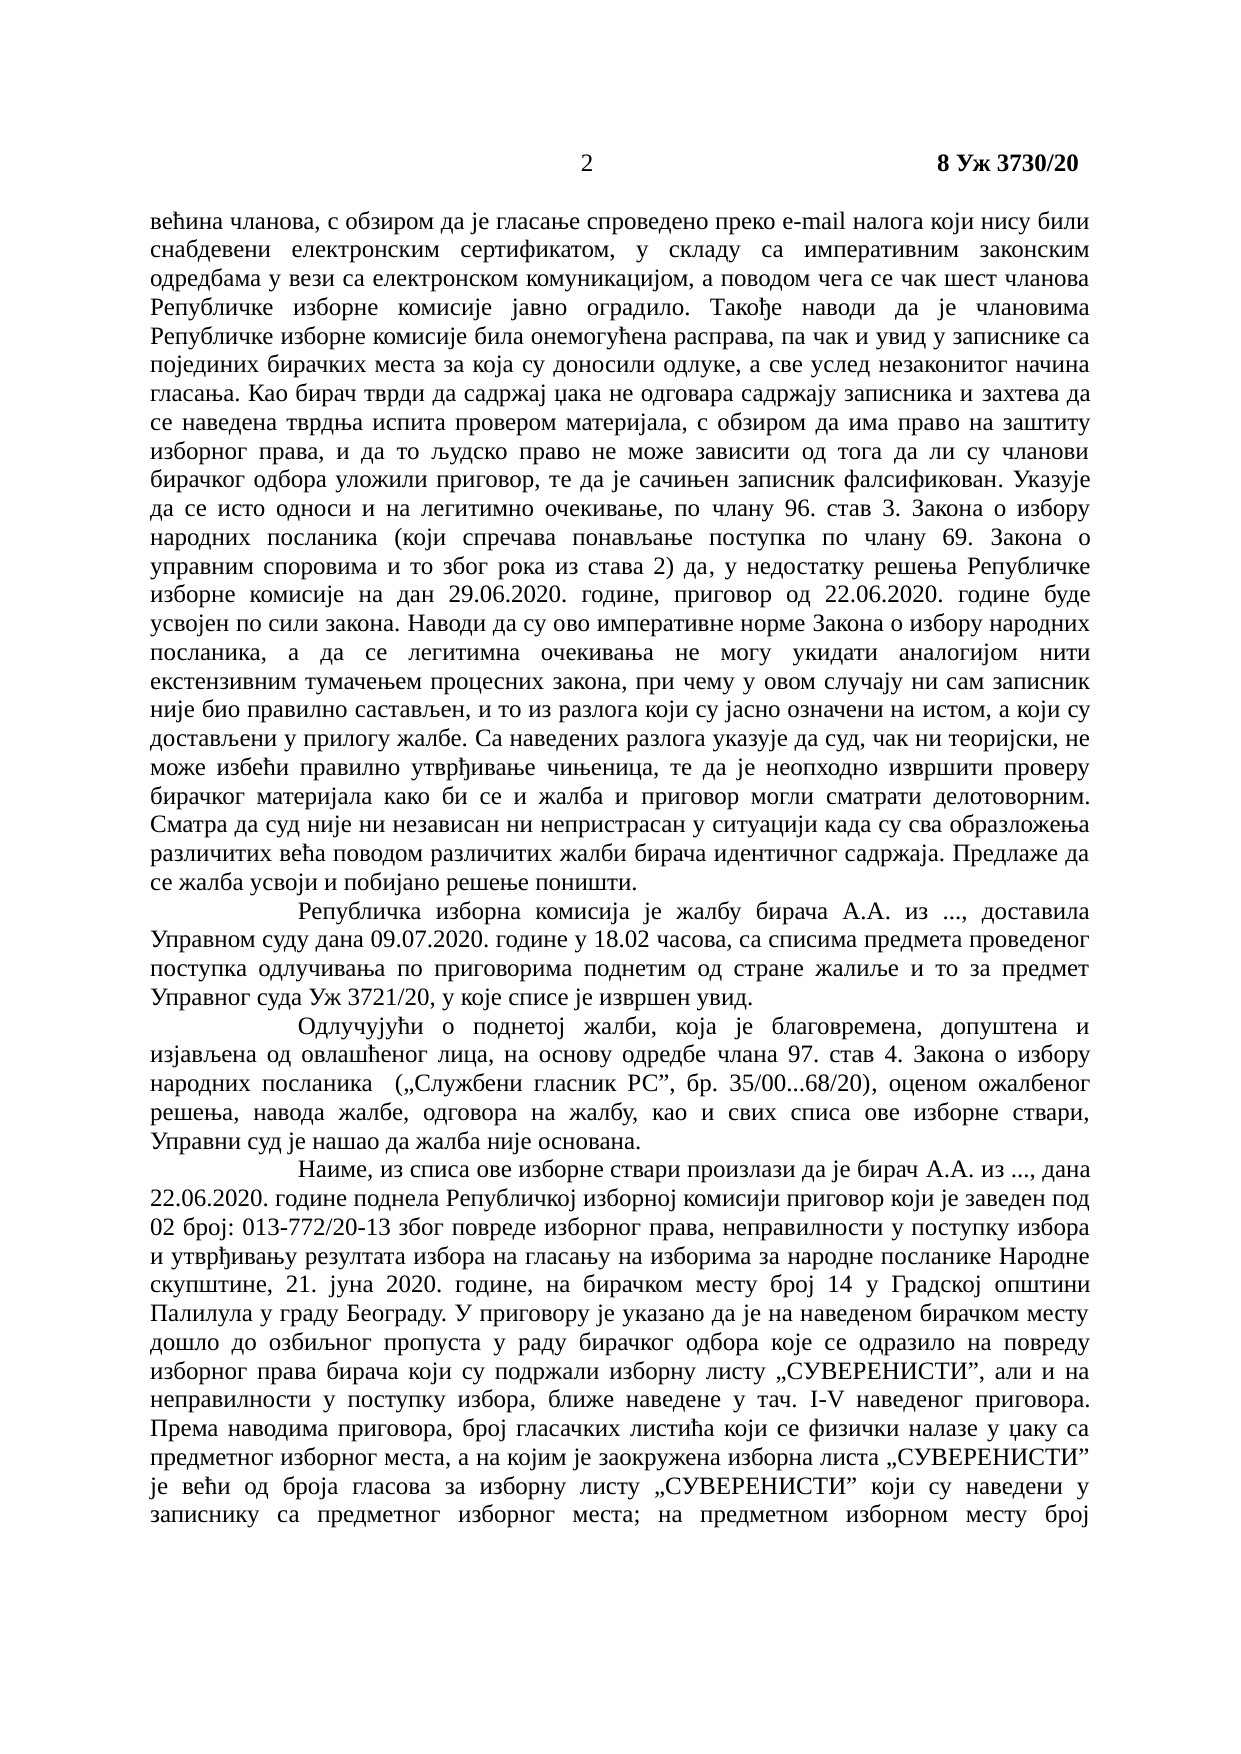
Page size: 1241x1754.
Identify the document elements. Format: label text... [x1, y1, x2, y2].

text Републичка изборна комисија је жалбу бирача A.A. из ..., доставила Управном суду дана 09.07.2020. године у 18.02 часова, са списима предмета проведеног поступка одлучивања по приговорима поднетим од стране жалиље и то за предмет Управног суда Уж 3721/20, у које списе је извршен увид. [150, 896, 1091, 1011]
text већина чланова, с обзиром да је гласање спроведено преко e-mail налога који нису били снабдевени електронским сертификатом, у складу са императивним законским одредбама у вези са електронском комуникацијом, а поводом чега се чак шест чланова Републичке изборне комисије јавно оградило. Такође наводи да је члановима Републичке изборне комисије била онемогућена расправа, па чак и увид у записнике са појединих бирачких места за која су доносили одлуке, а све услед незаконитог начина гласања. Као бирач тврди да садржај џака не одговара садржају записника и захтева да се наведена тврдња испита провером материјала, с обзиром да има право на заштиту изборног права, и да то људско право не може зависити од тога да ли су чланови бирачког одбора уложили приговор, те да је сачињен записник фалсификован. Указује да се исто односи и на легитимно очекивање, по члану 96. став 3. Закона о избору народних посланика (који спречава понављање поступка по члану 69. Закона о управним споровима и то због рока из става 2) да, у недостатку решења Републичке изборне комисије на дан 29.06.2020. године, приговор од 22.06.2020. године буде усвојен по сили закона. Наводи да су ово императивне норме Закона о избору народних посланика, а да се легитимна очекивања не могу укидати аналогијом нити екстензивним тумачењем процесних закона, при чему у овом случају ни сам записник није био правилно састављен, и то из разлога који су јасно означени на истом, а који су достављени у прилогу жалбе. Са наведених разлога указује да суд, чак ни теоријски, не може избећи правилно утврђивање чињеница, те да је неопходно извршити проверу бирачког материјала како би се и жалба и приговор могли сматрати делотоворним. Сматра да суд није ни независан ни непристрасан у ситуацији када су сва образложења различитих већа поводом различитих жалби бирача идентичног садржаја. Предлаже да се жалба усвоји и побијано решење поништи. [150, 206, 1091, 896]
text Одлучујући о поднетој жалби, која је благовремена, допуштена и изјављена од овлашћеног лица, на основу одредбе члана 97. став 4. Закона о избору народних посланика („Службени гласник РС”, бр. 35/00...68/20), оценом ожалбеног решења, навода жалбе, одговора на жалбу, као и свих списа ове изборне ствари, Управни суд је нашао да жалба није основана. [150, 1011, 1091, 1154]
text Наиме, из списа ове изборне ствари произлази да је бирач A.A. из ..., дана 22.06.2020. године поднела Републичкој изборној комисији приговор који је заведен под 02 број: 013-772/20-13 због повреде изборног права, неправилности у поступку избора и утврђивању резултата избора на гласању на изборима за народне посланике Народне скупштине, 21. јуна 2020. године, на бирачком месту број 14 у Градској општини Палилула у граду Београду. У приговору је указано да је на наведеном бирачком месту дошло до озбиљног пропуста у раду бирачког одбора које се одразило на повреду изборног права бирача који су подржали изборну листу „СУВЕРЕНИСТИ”, али и на неправилности у поступку избора, ближе наведене у тач. I-V наведеног приговора. Према наводима приговора, број гласачких листића који се физички налазе у џаку са предметног изборног места, а на којим је заокружена изборна листа „СУВЕРЕНИСТИ” је већи од броја гласова за изборну листу „СУВЕРЕНИСТИ” који су наведени у записнику са предметног изборног места; на предметном изборном месту број [150, 1154, 1091, 1528]
